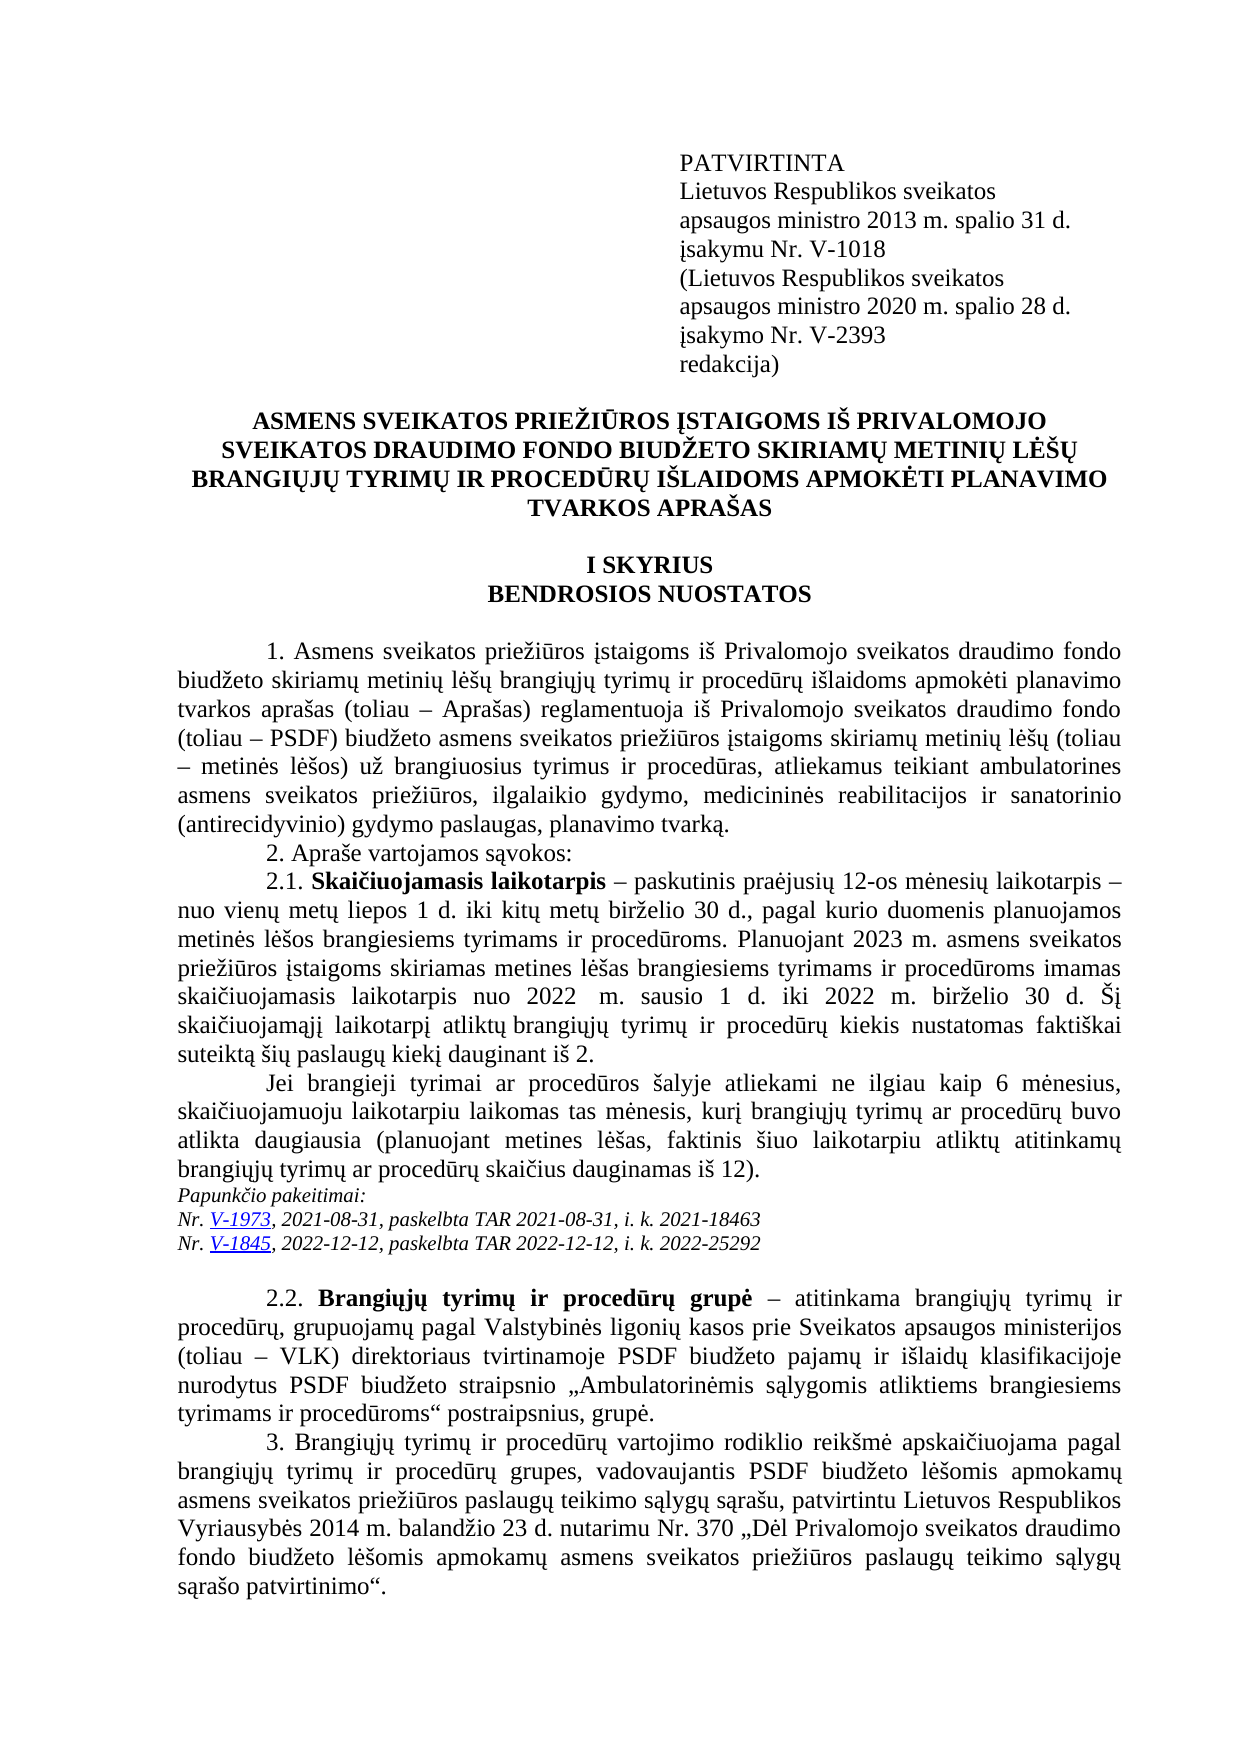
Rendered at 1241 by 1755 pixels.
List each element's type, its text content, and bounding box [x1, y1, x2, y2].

text 2.2. Brangiųjų tyrimų ir procedūrų grupė – atitinkama brangiųjų tyrimų ir procedūrų, grupuojamų pagal Valstybinės ligonių kasos prie Sveikatos apsaugos ministerijos (toliau – VLK) direktoriaus tvirtinamoje PSDF biudžeto pajamų ir išlaidų klasifikacijoje nurodytus PSDF biudžeto straipsnio „Ambulatorinėmis sąlygomis atliktiems brangiesiems tyrimams ir procedūroms“ postraipsnius, grupė. [177, 1283, 1122, 1427]
text BENDROSIOS NUOSTATOS [177, 579, 1122, 608]
text PATVIRTINTA [679, 148, 1122, 176]
text Papunkčio pakeitimai: [177, 1183, 1122, 1207]
text 1. Asmens sveikatos priežiūros įstaigoms iš Privalomojo sveikatos draudimo fondo biudžeto skiriamų metinių lėšų brangiųjų tyrimų ir procedūrų išlaidoms apmokėti planavimo tvarkos aprašas (toliau – Aprašas) reglamentuoja iš Privalomojo sveikatos draudimo fondo (toliau – PSDF) biudžeto asmens sveikatos priežiūros įstaigoms skiriamų metinių lėšų (toliau – metinės lėšos) už brangiuosius tyrimus ir procedūras, atliekamus teikiant ambulatorines asmens sveikatos priežiūros, ilgalaikio gydymo, medicininės reabilitacijos ir sanatorinio (antirecidyvinio) gydymo paslaugas, planavimo tvarką. [177, 636, 1122, 838]
text įsakymu Nr. V-1018 [679, 234, 1122, 263]
text 2.1. Skaičiuojamasis laikotarpis – paskutinis praėjusių 12-os mėnesių laikotarpis – nuo vienų metų liepos 1 d. iki kitų metų birželio 30 d., pagal kurio duomenis planuojamos metinės lėšos brangiesiems tyrimams ir procedūroms. Planuojant 2023 m. asmens sveikatos priežiūros įstaigoms skiriamas metines lėšas brangiesiems tyrimams ir procedūroms imamas skaičiuojamasis laikotarpis nuo 2022 m. sausio 1 d. iki 2022 m. birželio 30 d. Šį skaičiuojamąjį laikotarpį atliktų brangiųjų tyrimų ir procedūrų kiekis nustatomas faktiškai suteiktą šių paslaugų kiekį dauginant iš 2. [177, 866, 1122, 1068]
text Jei brangieji tyrimai ar procedūros šalyje atliekami ne ilgiau kaip 6 mėnesius, skaičiuojamuoju laikotarpiu laikomas tas mėnesis, kurį brangiųjų tyrimų ar procedūrų buvo atlikta daugiausia (planuojant metines lėšas, faktinis šiuo laikotarpiu atliktų atitinkamų brangiųjų tyrimų ar procedūrų skaičius dauginamas iš 12). [177, 1068, 1122, 1183]
text apsaugos ministro 2013 m. spalio 31 d. [679, 205, 1122, 234]
text Lietuvos Respublikos sveikatos [679, 176, 1122, 205]
text Nr. V-1845, 2022-12-12, paskelbta TAR 2022-12-12, i. k. 2022-25292 [177, 1231, 1122, 1255]
text ASMENS SVEIKATOS PRIEŽIŪROS ĮSTAIGOMS IŠ PRIVALOMOJO SVEIKATOS DRAUDIMO FONDO BIUDŽETO SKIRIAMŲ METINIŲ LĖŠŲ BRANGIŲJŲ TYRIMŲ IR PROCEDŪRŲ IŠLAIDOMS APMOKĖTI PLANAVIMO TVARKOS APRAŠAS [177, 406, 1122, 521]
text Nr. V-1973, 2021-08-31, paskelbta TAR 2021-08-31, i. k. 2021-18463 [177, 1207, 1122, 1231]
text I SKYRIUS [177, 550, 1122, 579]
text 2. Apraše vartojamos sąvokos: [177, 838, 1122, 866]
text redakcija) [679, 349, 1122, 378]
text 3. Brangiųjų tyrimų ir procedūrų vartojimo rodiklio reikšmė apskaičiuojama pagal brangiųjų tyrimų ir procedūrų grupes, vadovaujantis PSDF biudžeto lėšomis apmokamų asmens sveikatos priežiūros paslaugų teikimo sąlygų sąrašu, patvirtintu Lietuvos Respublikos Vyriausybės 2014 m. balandžio 23 d. nutarimu Nr. 370 „Dėl Privalomojo sveikatos draudimo fondo biudžeto lėšomis apmokamų asmens sveikatos priežiūros paslaugų teikimo sąlygų sąrašo patvirtinimo“. [177, 1427, 1122, 1600]
text įsakymo Nr. V-2393 [679, 320, 1122, 349]
text (Lietuvos Respublikos sveikatos [679, 263, 1122, 291]
text apsaugos ministro 2020 m. spalio 28 d. [679, 291, 1122, 320]
